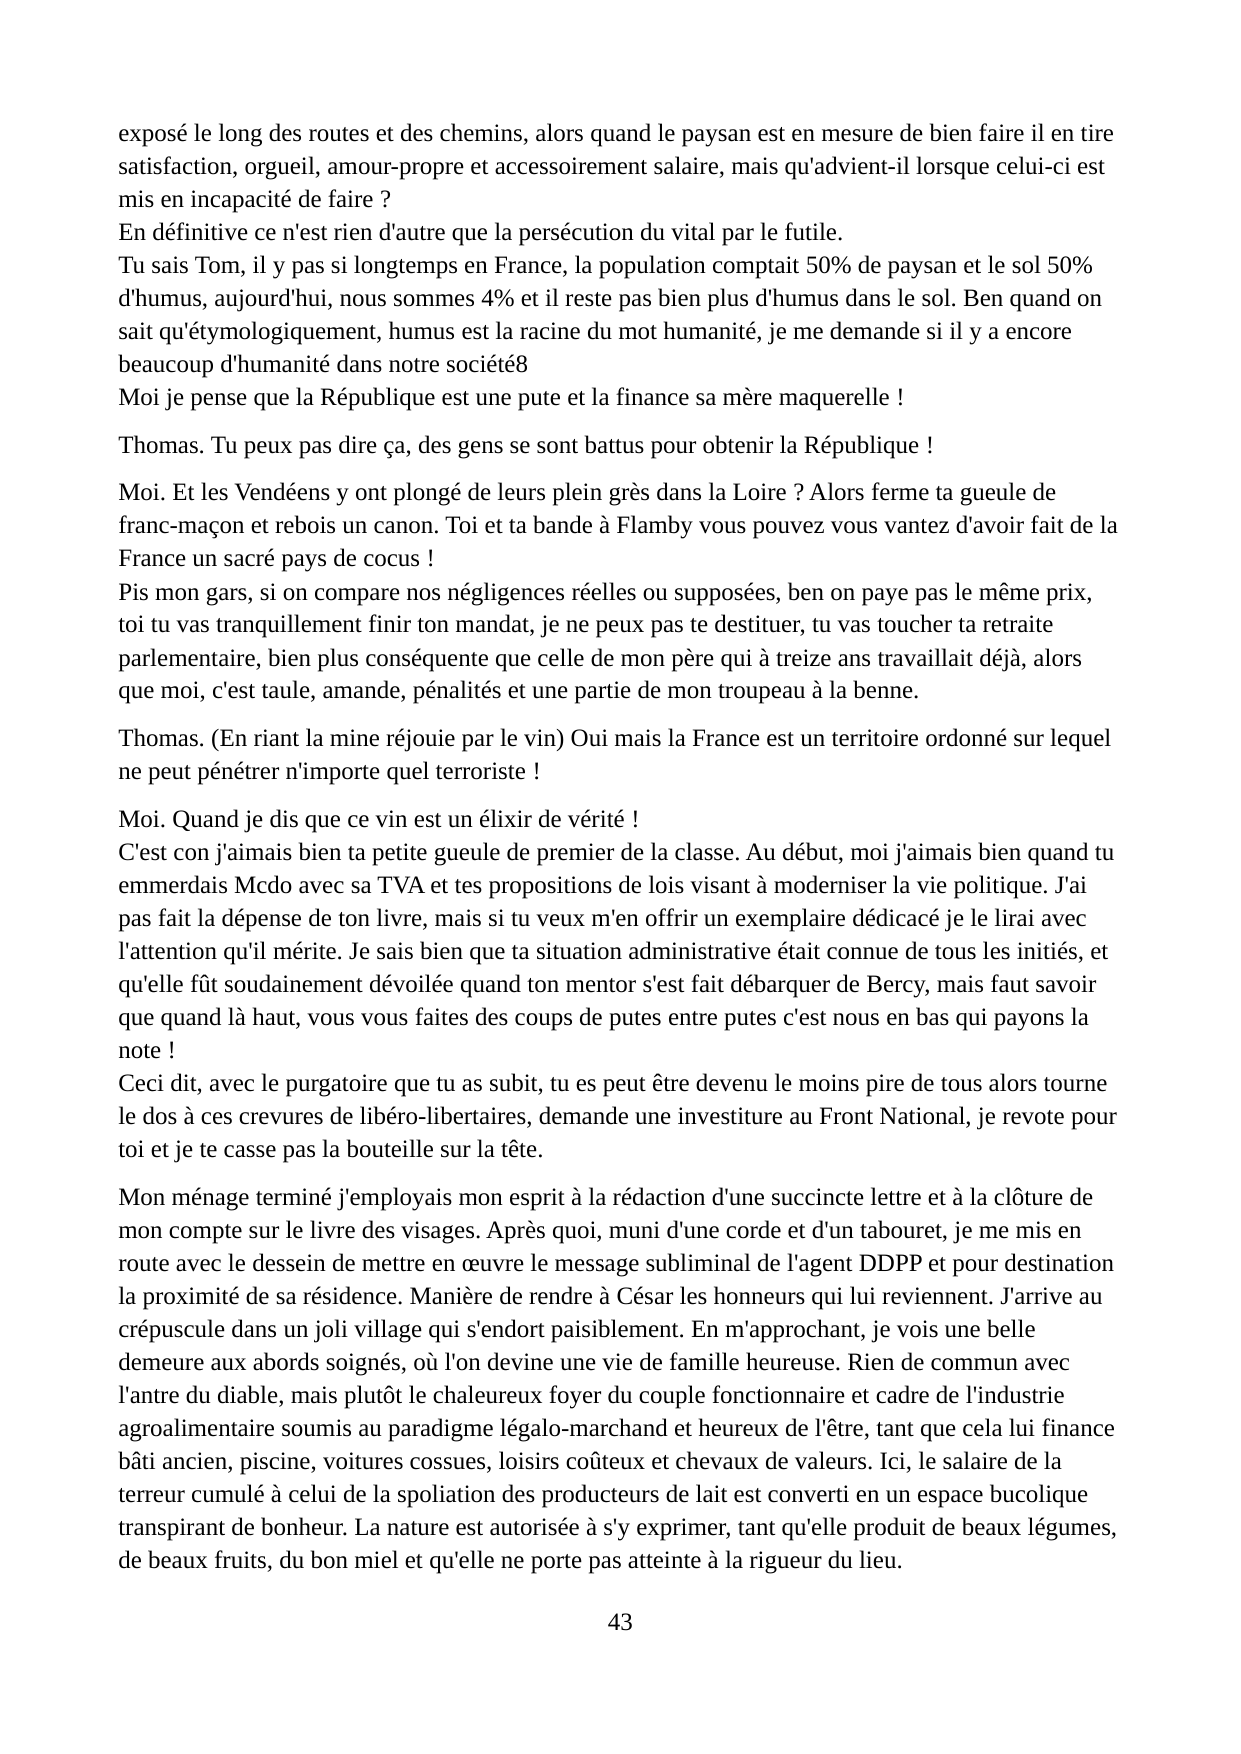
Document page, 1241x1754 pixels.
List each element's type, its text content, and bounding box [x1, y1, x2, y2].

text Thomas. Tu peux pas dire ça, des gens se sont battus pour obtenir la République ! [118, 430, 1122, 459]
text Thomas. (En riant la mine réjouie par le vin) Oui mais la France est un territoire ordonné sur lequel ne peut pénétrer n'importe quel terroriste ! [118, 723, 1122, 785]
text Mon ménage terminé j'employais mon esprit à la rédaction d'une succincte lettre et à la clôture de mon compte sur le livre des visages. Après quoi, muni d'une corde et d'un tabouret, je me mis en route avec le dessein de mettre en œuvre le message subliminal de l'agent DDPP et pour destination la proximité de sa résidence. Manière de rendre à César les honneurs qui lui reviennent. J'arrive au crépuscule dans un joli village qui s'endort paisiblement. En m'approchant, je vois une belle demeure aux abords soignés, où l'on devine une vie de famille heureuse. Rien de commun avec l'antre du diable, mais plutôt le chaleureux foyer du couple fonctionnaire et cadre de l'industrie agroalimentaire soumis au paradigme légalo-marchand et heureux de l'être, tant que cela lui finance bâti ancien, piscine, voitures cossues, loisirs coûteux et chevaux de valeurs. Ici, le salaire de la terreur cumulé à celui de la spoliation des producteurs de lait est converti en un espace bucolique transpirant de bonheur. La nature est autorisée à s'y exprimer, tant qu'elle produit de beaux légumes, de beaux fruits, du bon miel et qu'elle ne porte pas atteinte à la rigueur du lieu. [118, 1182, 1122, 1574]
text exposé le long des routes et des chemins, alors quand le paysan est en mesure de bien faire il en tire satisfaction, orgueil, amour-propre et accessoirement salaire, mais qu'advient-il lorsque celui-ci est mis en incapacité de faire ? En définitive ce n'est rien d'autre que la persécution du vital par le futile. Tu sais Tom, il y pas si longtemps en France, la population comptait 50% de paysan et le sol 50% d'humus, aujourd'hui, nous sommes 4% et il reste pas bien plus d'humus dans le sol. Ben quand on sait qu'étymologiquement, humus est la racine du mot humanité, je me demande si il y a encore beaucoup d'humanité dans notre société8 Moi je pense que la République est une pute et la finance sa mère maquerelle ! [118, 118, 1122, 411]
text Moi. Quand je dis que ce vin est un élixir de vérité ! C'est con j'aimais bien ta petite gueule de premier de la classe. Au début, moi j'aimais bien quand tu emmerdais Mcdo avec sa TVA et tes propositions de lois visant à moderniser la vie politique. J'ai pas fait la dépense de ton livre, mais si tu veux m'en offrir un exemplaire dédicacé je le lirai avec l'attention qu'il mérite. Je sais bien que ta situation administrative était connue de tous les initiés, et qu'elle fût soudainement dévoilée quand ton mentor s'est fait débarquer de Bercy, mais faut savoir que quand là haut, vous vous faites des coups de putes entre putes c'est nous en bas qui payons la note ! Ceci dit, avec le purgatoire que tu as subit, tu es peut être devenu le moins pire de tous alors tourne le dos à ces crevures de libéro-libertaires, demande une investiture au Front National, je revote pour toi et je te casse pas la bouteille sur la tête. [118, 804, 1122, 1163]
text Moi. Et les Vendéens y ont plongé de leurs plein grès dans la Loire ? Alors ferme ta gueule de franc-maçon et rebois un canon. Toi et ta bande à Flamby vous pouvez vous vantez d'avoir fait de la France un sacré pays de cocus ! Pis mon gars, si on compare nos négligences réelles ou supposées, ben on paye pas le même prix, toi tu vas tranquillement finir ton mandat, je ne peux pas te destituer, tu vas toucher ta retraite parlementaire, bien plus conséquente que celle de mon père qui à treize ans travaillait déjà, alors que moi, c'est taule, amande, pénalités et une partie de mon troupeau à la benne. [118, 477, 1122, 704]
